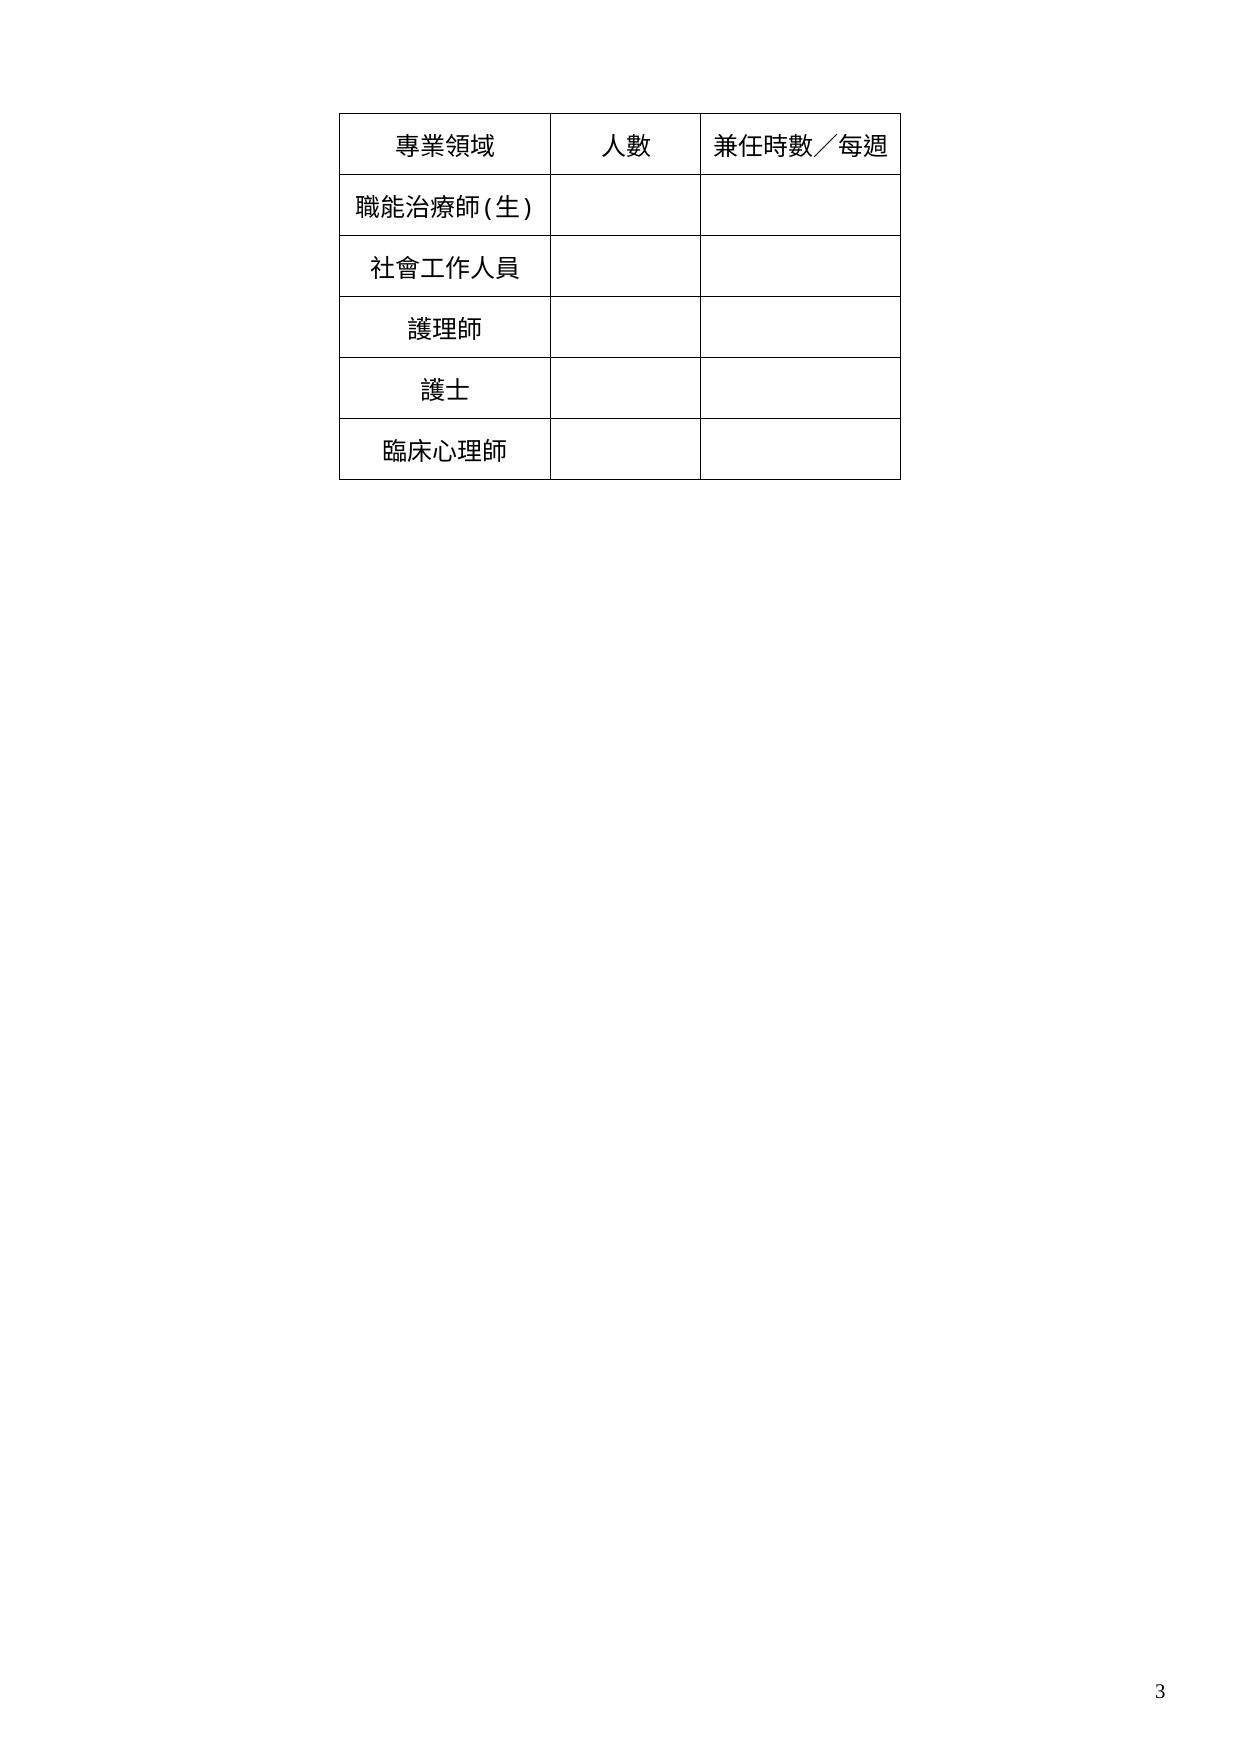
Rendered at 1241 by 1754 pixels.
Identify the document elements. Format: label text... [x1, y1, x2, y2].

table_cell 職能治療師(生) [340, 175, 550, 235]
table_cell 臨床心理師 [340, 419, 550, 479]
table_header 兼任時數／每週 [701, 114, 900, 174]
table_cell [551, 175, 700, 235]
table_cell [701, 297, 900, 357]
list [134, 51, 1165, 113]
table_cell [701, 175, 900, 235]
table_cell [551, 419, 700, 479]
table_cell [551, 297, 700, 357]
table_cell [551, 236, 700, 296]
table_cell [701, 419, 900, 479]
table_cell 護士 [340, 358, 550, 418]
table_cell [551, 358, 700, 418]
table_header 專業領域 [340, 114, 550, 174]
table_cell 護理師 [340, 297, 550, 357]
table_cell [701, 358, 900, 418]
table_cell [701, 236, 900, 296]
table_cell 社會工作人員 [340, 236, 550, 296]
table_header 人數 [551, 114, 700, 174]
